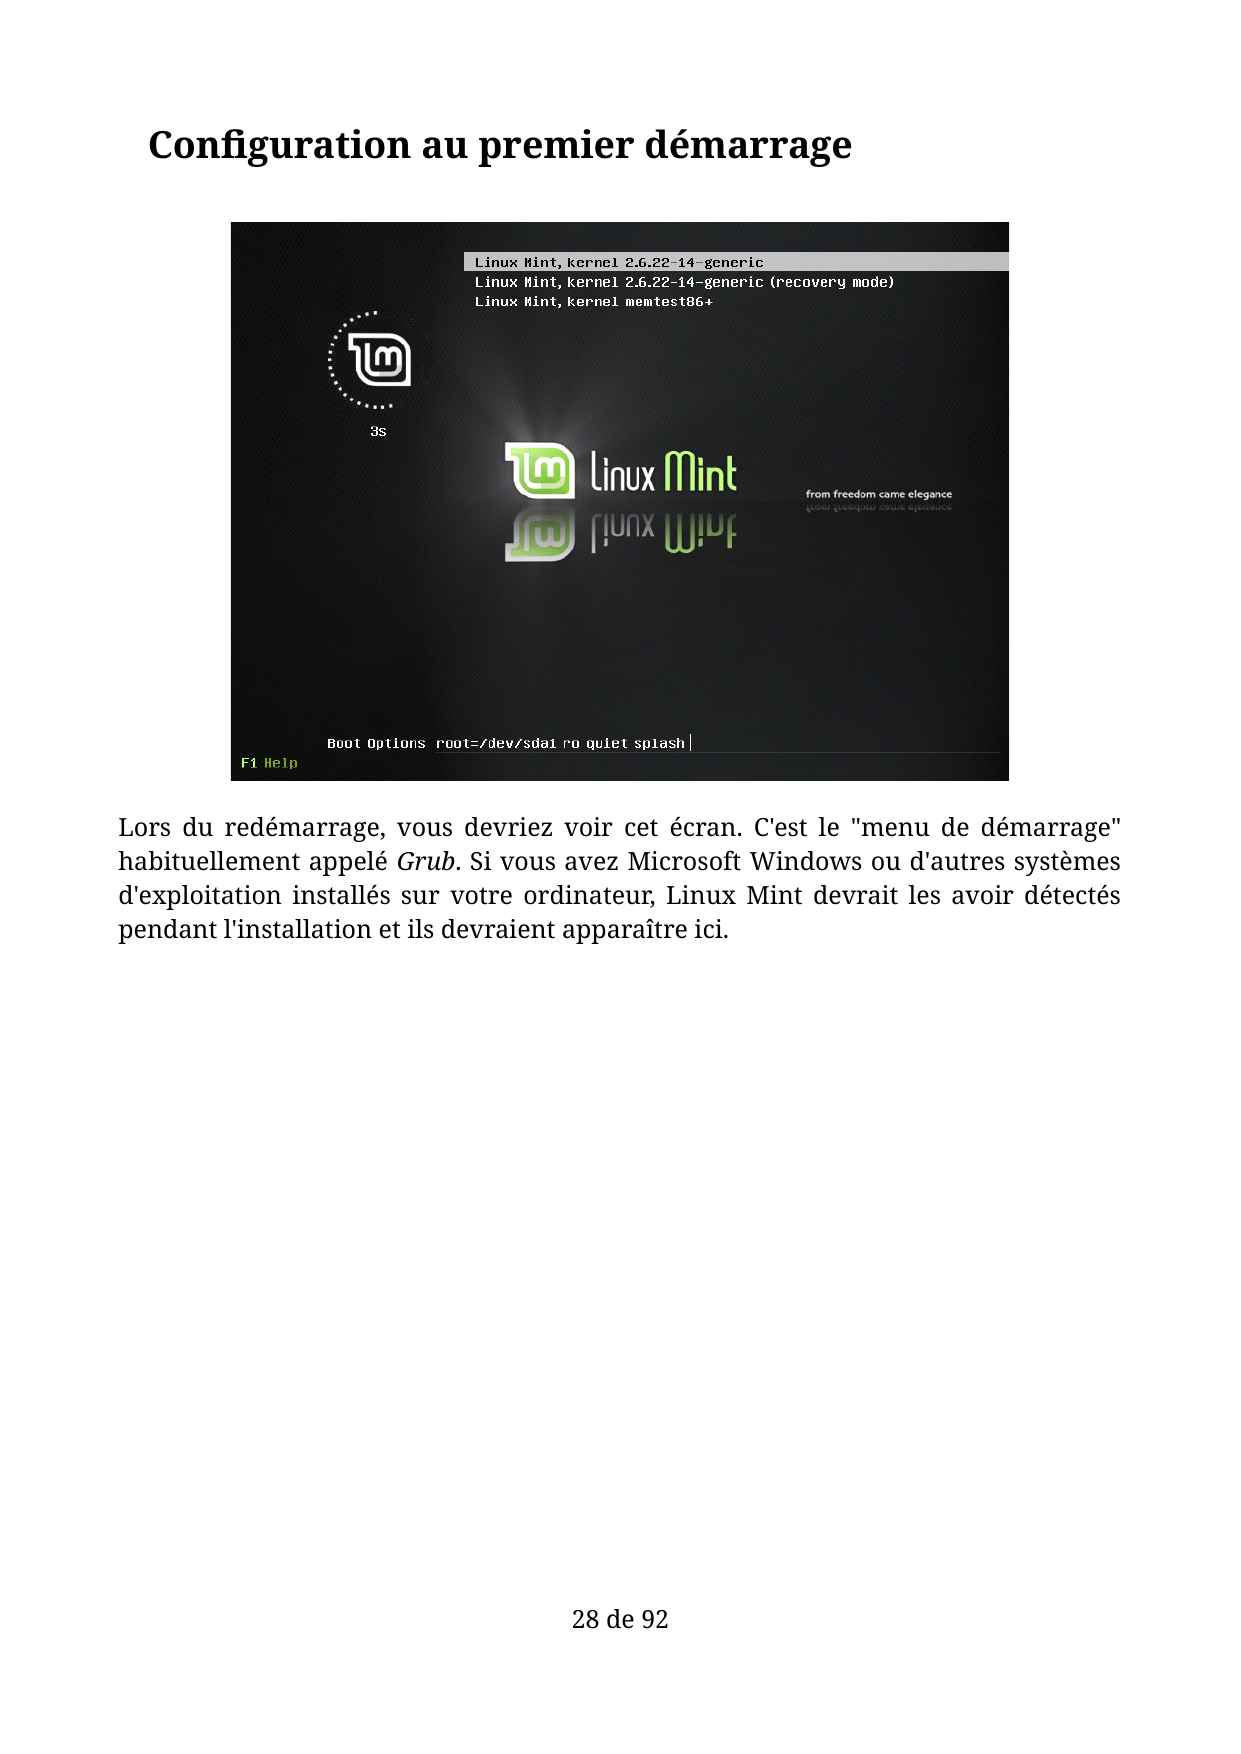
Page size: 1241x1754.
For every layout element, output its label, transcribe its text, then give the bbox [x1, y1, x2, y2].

picture [230, 222, 1010, 781]
text Lors du redémarrage, vous devriez voir cet écran. C'est le "menu de démarrage" habituellement appelé Grub. Si vous avez Microsoft Windows ou d'autres systèmes d'exploitation installés sur votre ordinateur, Linux Mint devrait les avoir détectés pendant l'installation et ils devraient apparaître ici. [118, 193, 1122, 946]
subtitle Configuration au premier démarrage [148, 118, 1122, 169]
